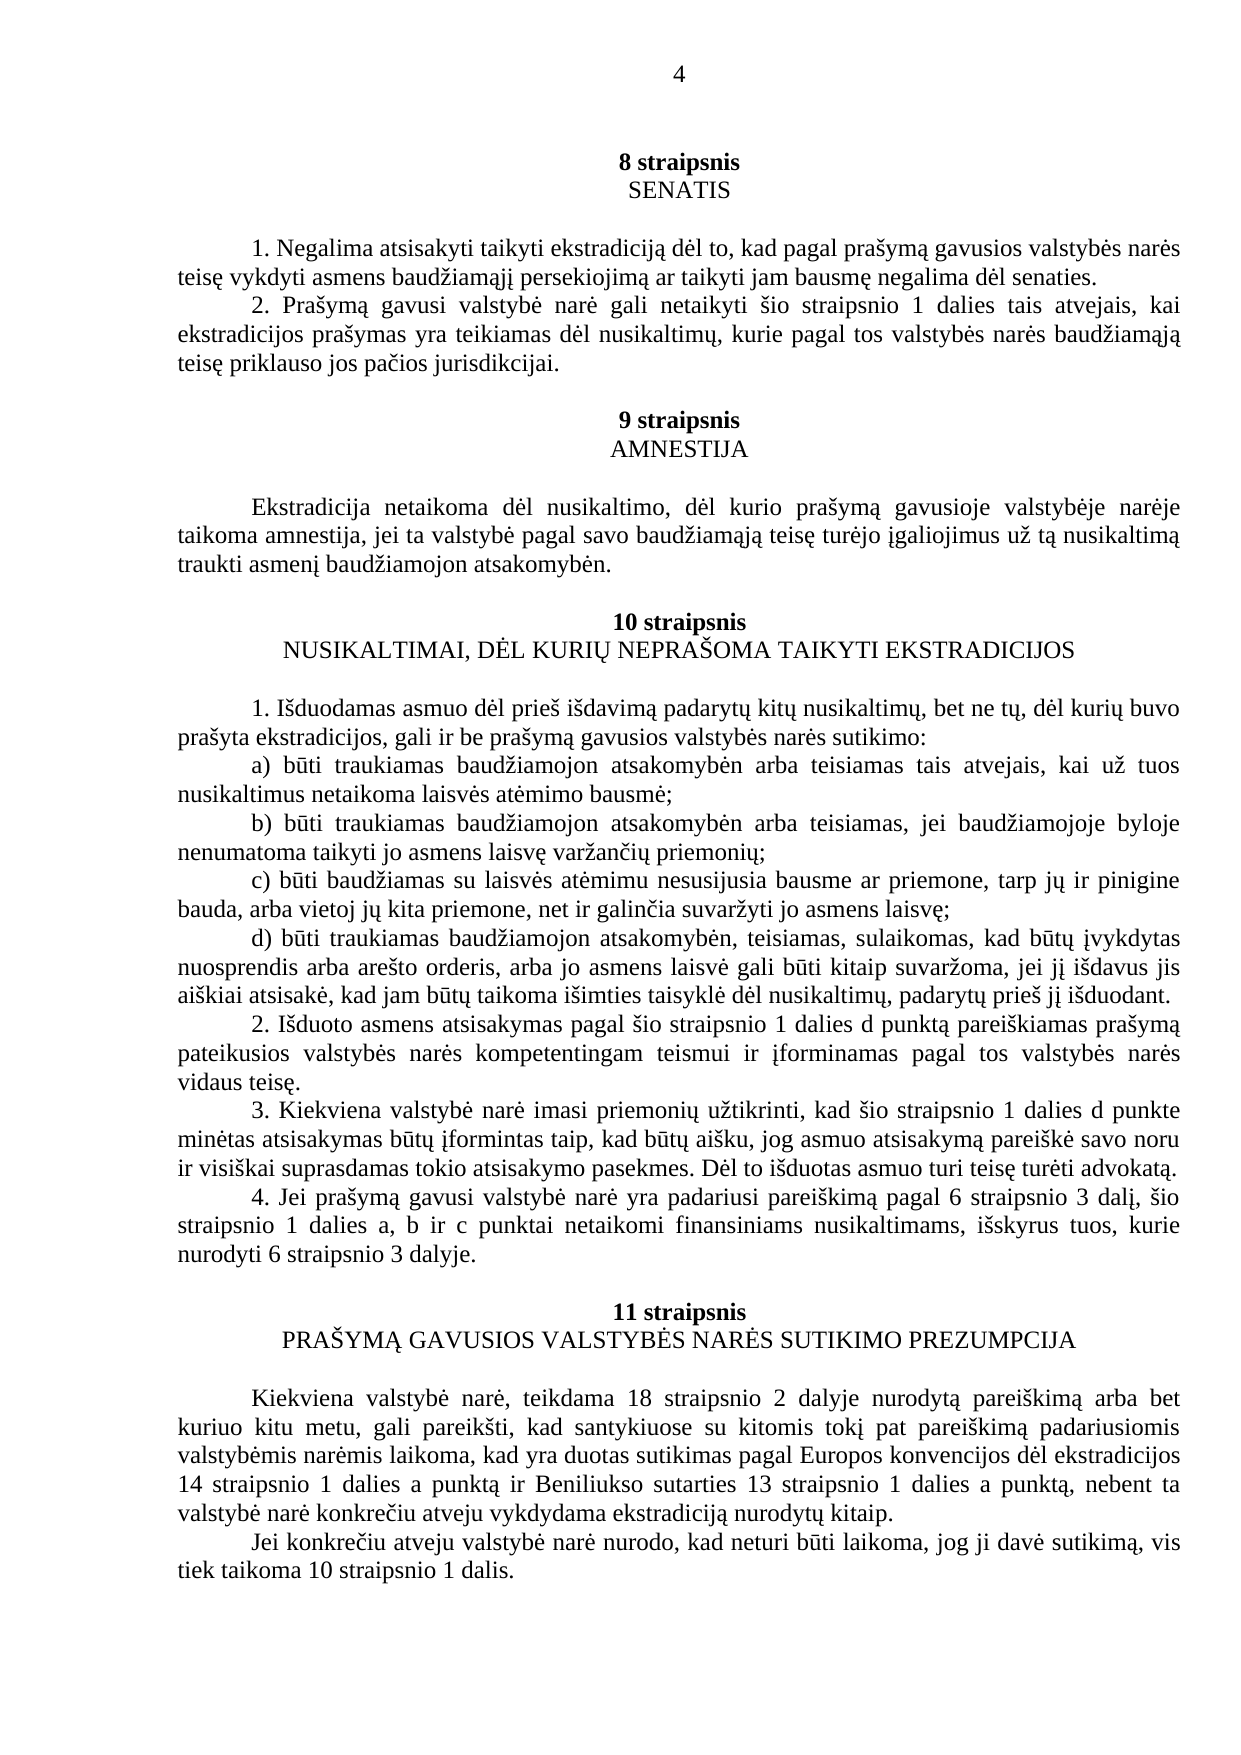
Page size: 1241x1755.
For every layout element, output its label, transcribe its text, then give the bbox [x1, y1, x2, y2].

text 11 straipsnis [177, 1297, 1181, 1326]
text Ekstradicija netaikoma dėl nusikaltimo, dėl kurio prašymą gavusioje valstybėje narėje taikoma amnestija, jei ta valstybė pagal savo baudžiamąją teisę turėjo įgaliojimus už tą nusikaltimą traukti asmenį baudžiamojon atsakomybėn. [177, 492, 1181, 578]
text Kiekviena valstybė narė, teikdama 18 straipsnio 2 dalyje nurodytą pareiškimą arba bet kuriuo kitu metu, gali pareikšti, kad santykiuose su kitomis tokį pat pareiškimą padariusiomis valstybėmis narėmis laikoma, kad yra duotas sutikimas pagal Europos konvencijos dėl ekstradicijos 14 straipsnio 1 dalies a punktą ir Beniliukso sutarties 13 straipsnio 1 dalies a punktą, nebent ta valstybė narė konkrečiu atveju vykdydama ekstradiciją nurodytų kitaip. [177, 1383, 1181, 1527]
text 2. Prašymą gavusi valstybė narė gali netaikyti šio straipsnio 1 dalies tais atvejais, kai ekstradicijos prašymas yra teikiamas dėl nusikaltimų, kurie pagal tos valstybės narės baudžiamąją teisę priklauso jos pačios jurisdikcijai. [177, 291, 1181, 377]
text d) būti traukiamas baudžiamojon atsakomybėn, teisiamas, sulaikomas, kad būtų įvykdytas nuosprendis arba arešto orderis, arba jo asmens laisvė gali būti kitaip suvaržoma, jei jį išdavus jis aiškiai atsisakė, kad jam būtų taikoma išimties taisyklė dėl nusikaltimų, padarytų prieš jį išduodant. [177, 923, 1181, 1009]
text 1. Negalima atsisakyti taikyti ekstradiciją dėl to, kad pagal prašymą gavusios valstybės narės teisę vykdyti asmens baudžiamąjį persekiojimą ar taikyti jam bausmę negalima dėl senaties. [177, 233, 1181, 291]
text 2. Išduoto asmens atsisakymas pagal šio straipsnio 1 dalies d punktą pareiškiamas prašymą pateikusios valstybės narės kompetentingam teismui ir įforminamas pagal tos valstybės narės vidaus teisę. [177, 1009, 1181, 1096]
text 4. Jei prašymą gavusi valstybė narė yra padariusi pareiškimą pagal 6 straipsnio 3 dalį, šio straipsnio 1 dalies a, b ir c punktai netaikomi finansiniams nusikaltimams, išskyrus tuos, kurie nurodyti 6 straipsnio 3 dalyje. [177, 1182, 1181, 1268]
text a) būti traukiamas baudžiamojon atsakomybėn arba teisiamas tais atvejais, kai už tuos nusikaltimus netaikoma laisvės atėmimo bausmė; [177, 751, 1181, 808]
text 8 straipsnis [177, 147, 1181, 176]
text Jei konkrečiu atveju valstybė narė nurodo, kad neturi būti laikoma, jog ji davė sutikimą, vis tiek taikoma 10 straipsnio 1 dalis. [177, 1527, 1181, 1584]
text 10 straipsnis [177, 607, 1181, 636]
text 9 straipsnis [177, 406, 1181, 434]
text c) būti baudžiamas su laisvės atėmimu nesusijusia bausme ar priemone, tarp jų ir pinigine bauda, arba vietoj jų kita priemone, net ir galinčia suvaržyti jo asmens laisvę; [177, 866, 1181, 923]
text Prašymą gavusios valstybės narės sutikimo prezumpcija [177, 1326, 1181, 1354]
text 1. Išduodamas asmuo dėl prieš išdavimą padarytų kitų nusikaltimų, bet ne tų, dėl kurių buvo prašyta ekstradicijos, gali ir be prašymą gavusios valstybės narės sutikimo: [177, 693, 1181, 751]
text b) būti traukiamas baudžiamojon atsakomybėn arba teisiamas, jei baudžiamojoje byloje nenumatoma taikyti jo asmens laisvę varžančių priemonių; [177, 808, 1181, 866]
text 3. Kiekviena valstybė narė imasi priemonių užtikrinti, kad šio straipsnio 1 dalies d punkte minėtas atsisakymas būtų įformintas taip, kad būtų aišku, jog asmuo atsisakymą pareiškė savo noru ir visiškai suprasdamas tokio atsisakymo pasekmes. Dėl to išduotas asmuo turi teisę turėti advokatą. [177, 1096, 1181, 1182]
text Amnestija [177, 434, 1181, 463]
text Senatis [177, 176, 1181, 204]
text Nusikaltimai, dėl kurių neprašoma taikyti ekstradicijos [177, 636, 1181, 664]
